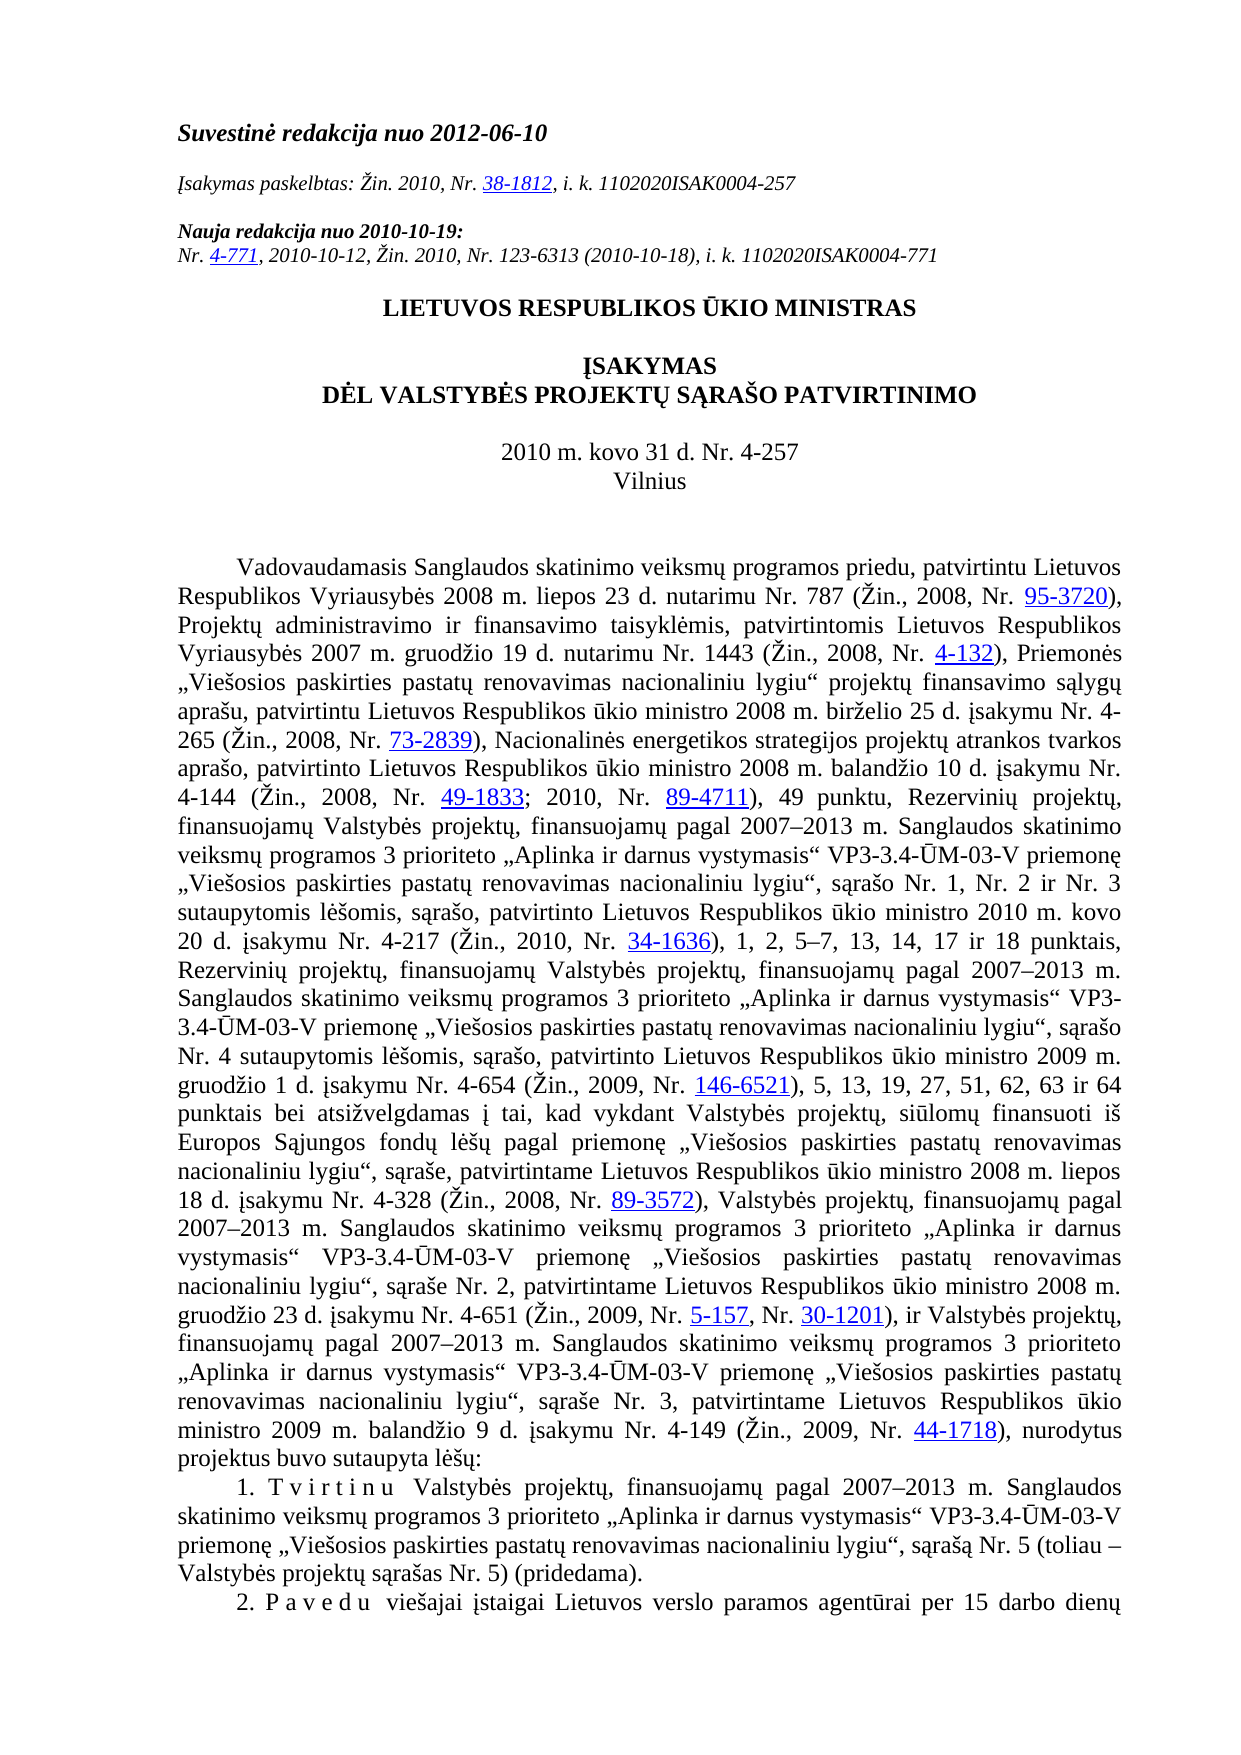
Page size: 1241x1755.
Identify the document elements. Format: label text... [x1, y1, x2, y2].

text Įsakymas paskelbtas: Žin. 2010, Nr. 38-1812, i. k. 1102020ISAK0004-257 [177, 171, 1122, 195]
text LIETUVOS RESPUBLIKOS ŪKIO MINISTRAS [177, 293, 1122, 322]
text 2010 m. kovo 31 d. Nr. 4-257 [177, 437, 1122, 466]
text Vadovaudamasis Sanglaudos skatinimo veiksmų programos priedu, patvirtintu Lietuvos Respublikos Vyriausybės 2008 m. liepos 23 d. nutarimu Nr. 787 (Žin., 2008, Nr. 95-3720), Projektų administravimo ir finansavimo taisyklėmis, patvirtintomis Lietuvos Respublikos Vyriausybės 2007 m. gruodžio 19 d. nutarimu Nr. 1443 (Žin., 2008, Nr. 4-132), Priemonės „Viešosios paskirties pastatų renovavimas nacionaliniu lygiu“ projektų finansavimo sąlygų aprašu, patvirtintu Lietuvos Respublikos ūkio ministro 2008 m. birželio 25 d. įsakymu Nr. 4-265 (Žin., 2008, Nr. 73-2839), Nacionalinės energetikos strategijos projektų atrankos tvarkos aprašo, patvirtinto Lietuvos Respublikos ūkio ministro 2008 m. balandžio 10 d. įsakymu Nr. 4-144 (Žin., 2008, Nr. 49-1833; 2010, Nr. 89-4711), 49 punktu, Rezervinių projektų, finansuojamų Valstybės projektų, finansuojamų pagal 2007–2013 m. Sanglaudos skatinimo veiksmų programos 3 prioriteto „Aplinka ir darnus vystymasis“ VP3-3.4-ŪM-03-V priemonę „Viešosios paskirties pastatų renovavimas nacionaliniu lygiu“, sąrašo Nr. 1, Nr. 2 ir Nr. 3 sutaupytomis lėšomis, sąrašo, patvirtinto Lietuvos Respublikos ūkio ministro 2010 m. kovo 20 d. įsakymu Nr. 4-217 (Žin., 2010, Nr. 34-1636), 1, 2, 5–7, 13, 14, 17 ir 18 punktais, Rezervinių projektų, finansuojamų Valstybės projektų, finansuojamų pagal 2007–2013 m. Sanglaudos skatinimo veiksmų programos 3 prioriteto „Aplinka ir darnus vystymasis“ VP3-3.4-ŪM-03-V priemonę „Viešosios paskirties pastatų renovavimas nacionaliniu lygiu“, sąrašo Nr. 4 sutaupytomis lėšomis, sąrašo, patvirtinto Lietuvos Respublikos ūkio ministro 2009 m. gruodžio 1 d. įsakymu Nr. 4-654 (Žin., 2009, Nr. 146-6521), 5, 13, 19, 27, 51, 62, 63 ir 64 punktais bei atsižvelgdamas į tai, kad vykdant Valstybės projektų, siūlomų finansuoti iš Europos Sąjungos fondų lėšų pagal priemonę „Viešosios paskirties pastatų renovavimas nacionaliniu lygiu“, sąraše, patvirtintame Lietuvos Respublikos ūkio ministro 2008 m. liepos 18 d. įsakymu Nr. 4-328 (Žin., 2008, Nr. 89-3572), Valstybės projektų, finansuojamų pagal 2007–2013 m. Sanglaudos skatinimo veiksmų programos 3 prioriteto „Aplinka ir darnus vystymasis“ VP3-3.4-ŪM-03-V priemonę „Viešosios paskirties pastatų renovavimas nacionaliniu lygiu“, sąraše Nr. 2, patvirtintame Lietuvos Respublikos ūkio ministro 2008 m. gruodžio 23 d. įsakymu Nr. 4-651 (Žin., 2009, Nr. 5-157, Nr. 30-1201), ir Valstybės projektų, finansuojamų pagal 2007–2013 m. Sanglaudos skatinimo veiksmų programos 3 prioriteto „Aplinka ir darnus vystymasis“ VP3-3.4-ŪM-03-V priemonę „Viešosios paskirties pastatų renovavimas nacionaliniu lygiu“, sąraše Nr. 3, patvirtintame Lietuvos Respublikos ūkio ministro 2009 m. balandžio 9 d. įsakymu Nr. 4-149 (Žin., 2009, Nr. 44-1718), nurodytus projektus buvo sutaupyta lėšų: [177, 552, 1122, 1472]
text 2. Pavedu viešajai įstaigai Lietuvos verslo paramos agentūrai per 15 darbo dienų [177, 1587, 1122, 1616]
text 1. Tvirtinu Valstybės projektų, finansuojamų pagal 2007–2013 m. Sanglaudos skatinimo veiksmų programos 3 prioriteto „Aplinka ir darnus vystymasis“ VP3-3.4-ŪM-03-V priemonę „Viešosios paskirties pastatų renovavimas nacionaliniu lygiu“, sąrašą Nr. 5 (toliau – Valstybės projektų sąrašas Nr. 5) (pridedama). [177, 1472, 1122, 1587]
text Vilnius [177, 466, 1122, 495]
text Nauja redakcija nuo 2010-10-19: [177, 219, 1122, 243]
text ĮSAKYMAS [177, 351, 1122, 380]
text Suvestinė redakcija nuo 2012-06-10 [177, 118, 1122, 147]
text DĖL VALSTYBĖS PROJEKTŲ SĄRAŠO PATVIRTINIMO [177, 380, 1122, 408]
text Nr. 4-771, 2010-10-12, Žin. 2010, Nr. 123-6313 (2010-10-18), i. k. 1102020ISAK0004-771 [177, 243, 1122, 267]
